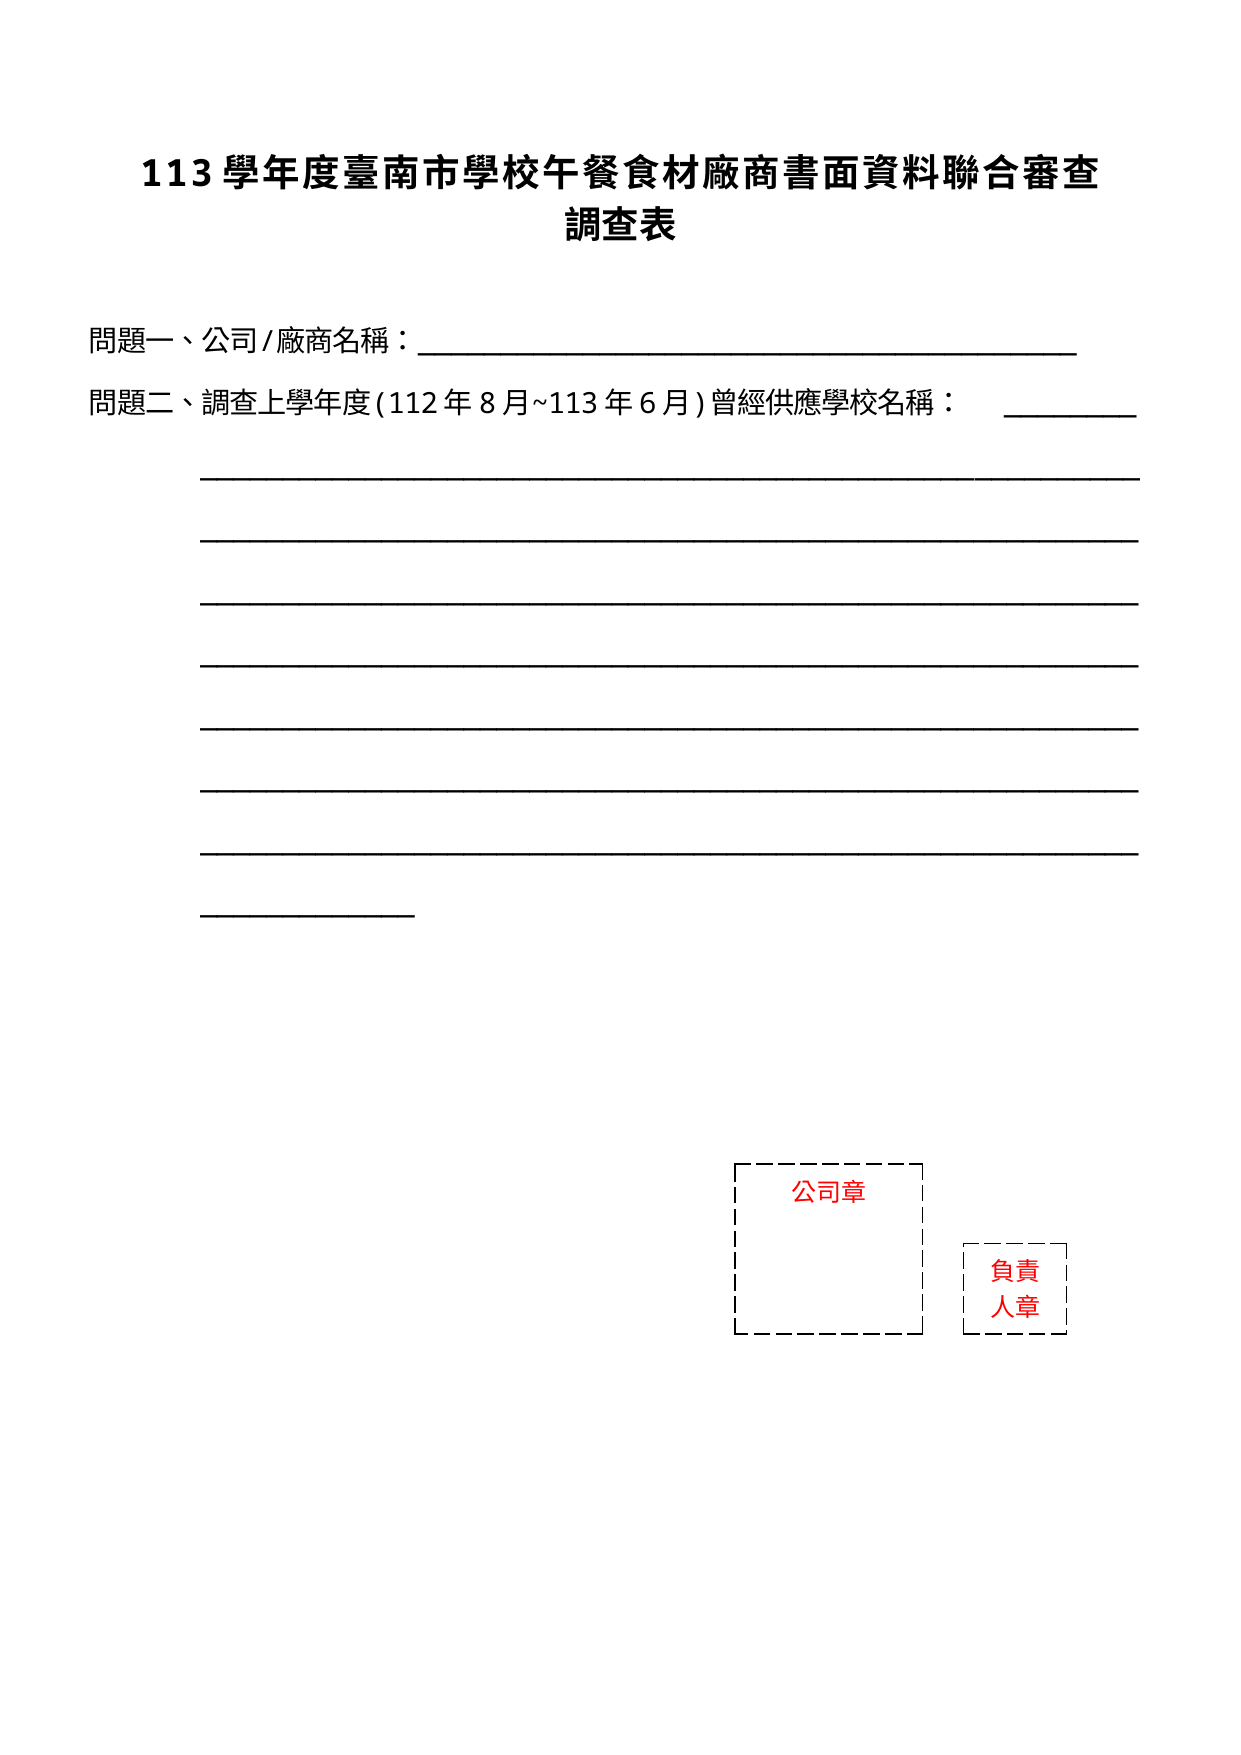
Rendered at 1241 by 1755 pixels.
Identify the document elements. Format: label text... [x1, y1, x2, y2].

text 問題二、調查上學年度(112年8月~113年6月)曾經供應學校名稱： ____________________________________________________________________________________________________________________________________________________________________________________________________________________________________________________________________________________________________________________________________________________________________________________________________________________________________ [89, 364, 1152, 926]
text [962, 1243, 1067, 1335]
text 負責人章 [979, 1252, 1051, 1324]
text 調查表 [89, 197, 1152, 249]
text 問題一、公司/廠商名稱：________________________________________ [89, 301, 1152, 364]
text 113學年度臺南市學校午餐食材廠商書面資料聯合審查 [89, 145, 1152, 197]
text [734, 1163, 923, 1335]
text 公司章 [751, 1172, 907, 1208]
